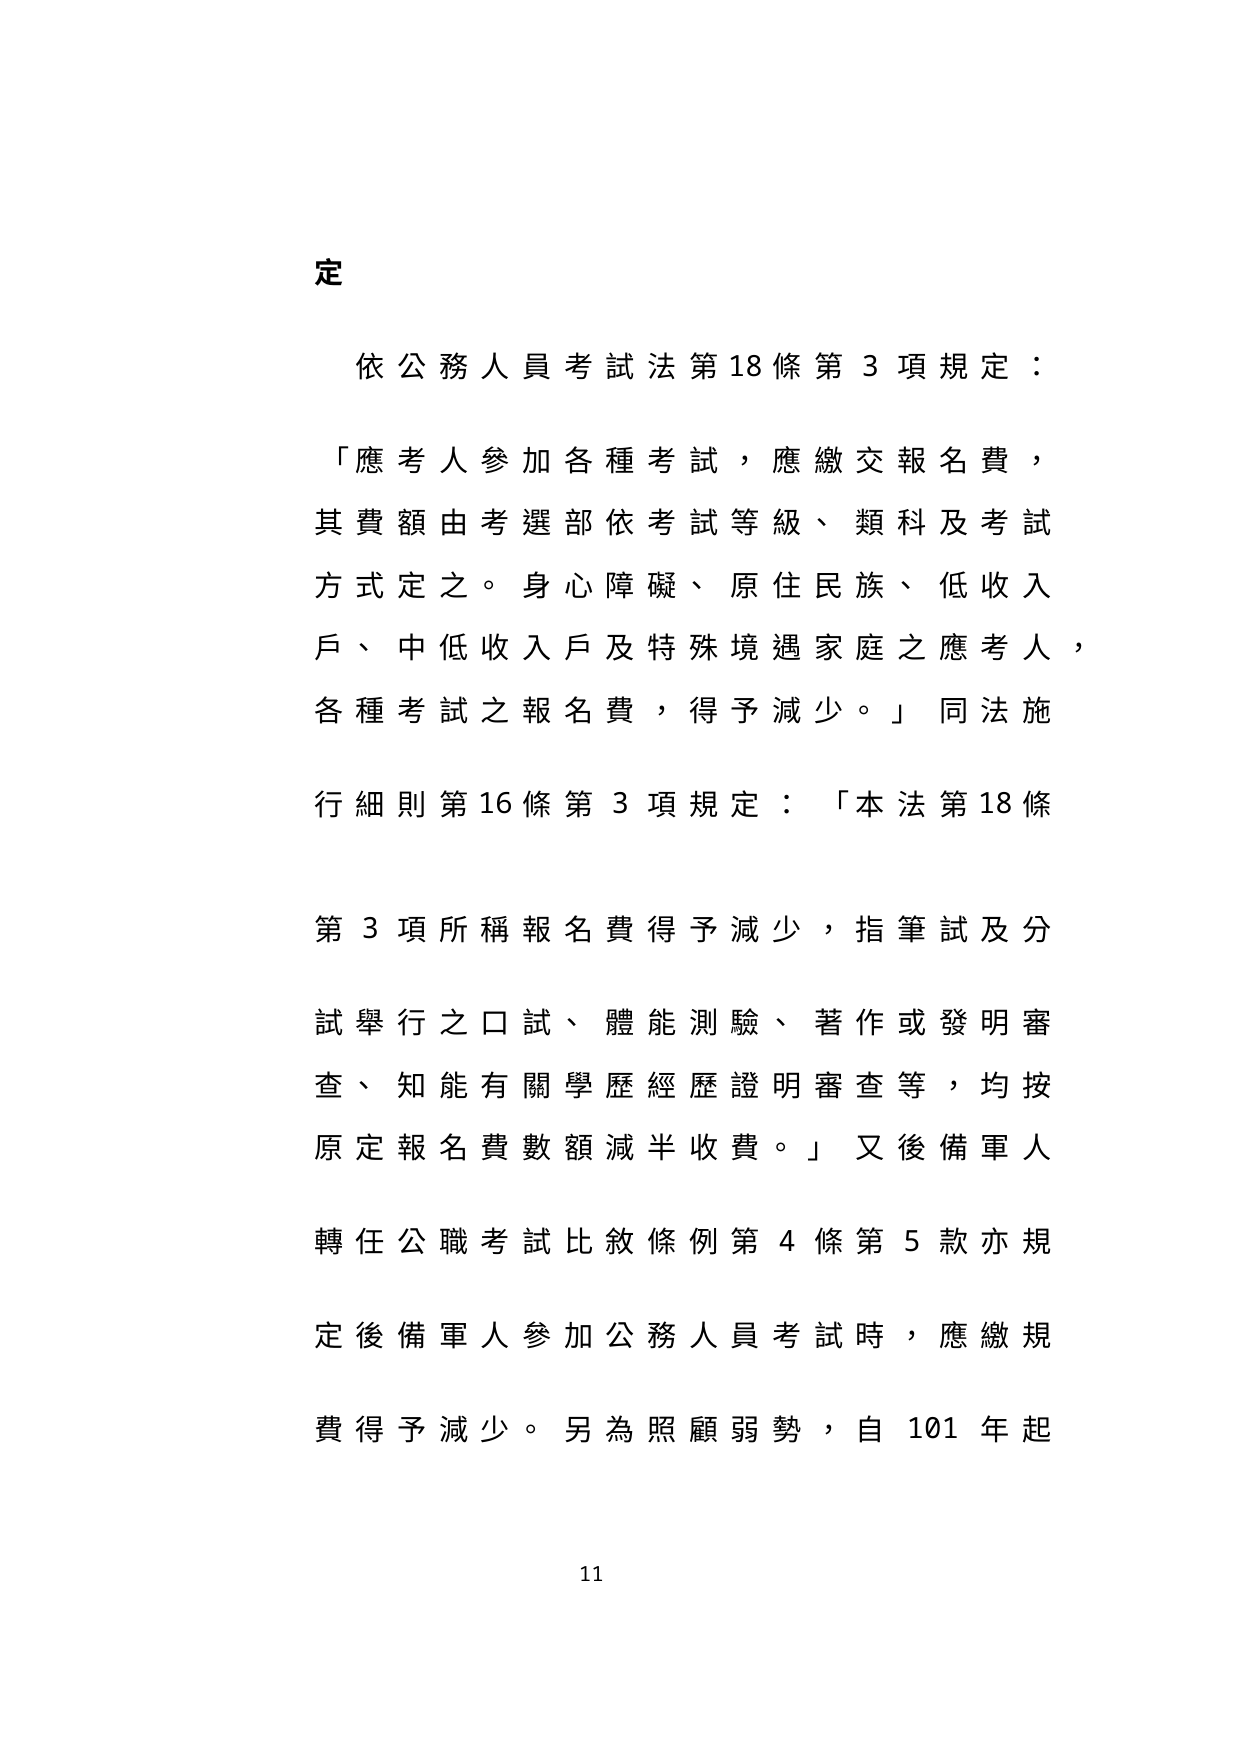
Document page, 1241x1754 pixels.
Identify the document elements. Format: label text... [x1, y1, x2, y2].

text 依公務人員考試法第18條第3項規定：「應考人參加各種考試，應繳交報名費，其費額由考選部依考試等級、類科及考試方式定之。身心障礙、原住民族、低收入戶、中低收入戶及特殊境遇家庭之應考人，各種考試之報名費，得予減少。」同法施行細則第16條第3項規定：「本法第18條第3項所稱報名費得予減少，指筆試及分試舉行之口試、體能測驗、著作或發明審查、知能有關學歷經歷證明審查等，均按原定報名費數額減半收費。」又後備軍人轉任公職考試比敘條例第4條第5款亦規定後備軍人參加公務人員考試時，應繳規費得予減少。另為照顧弱勢，自101年起全額免收身心障礙人員特考報名費。 [271, 292, 1058, 1479]
text 定 [242, 229, 1058, 292]
